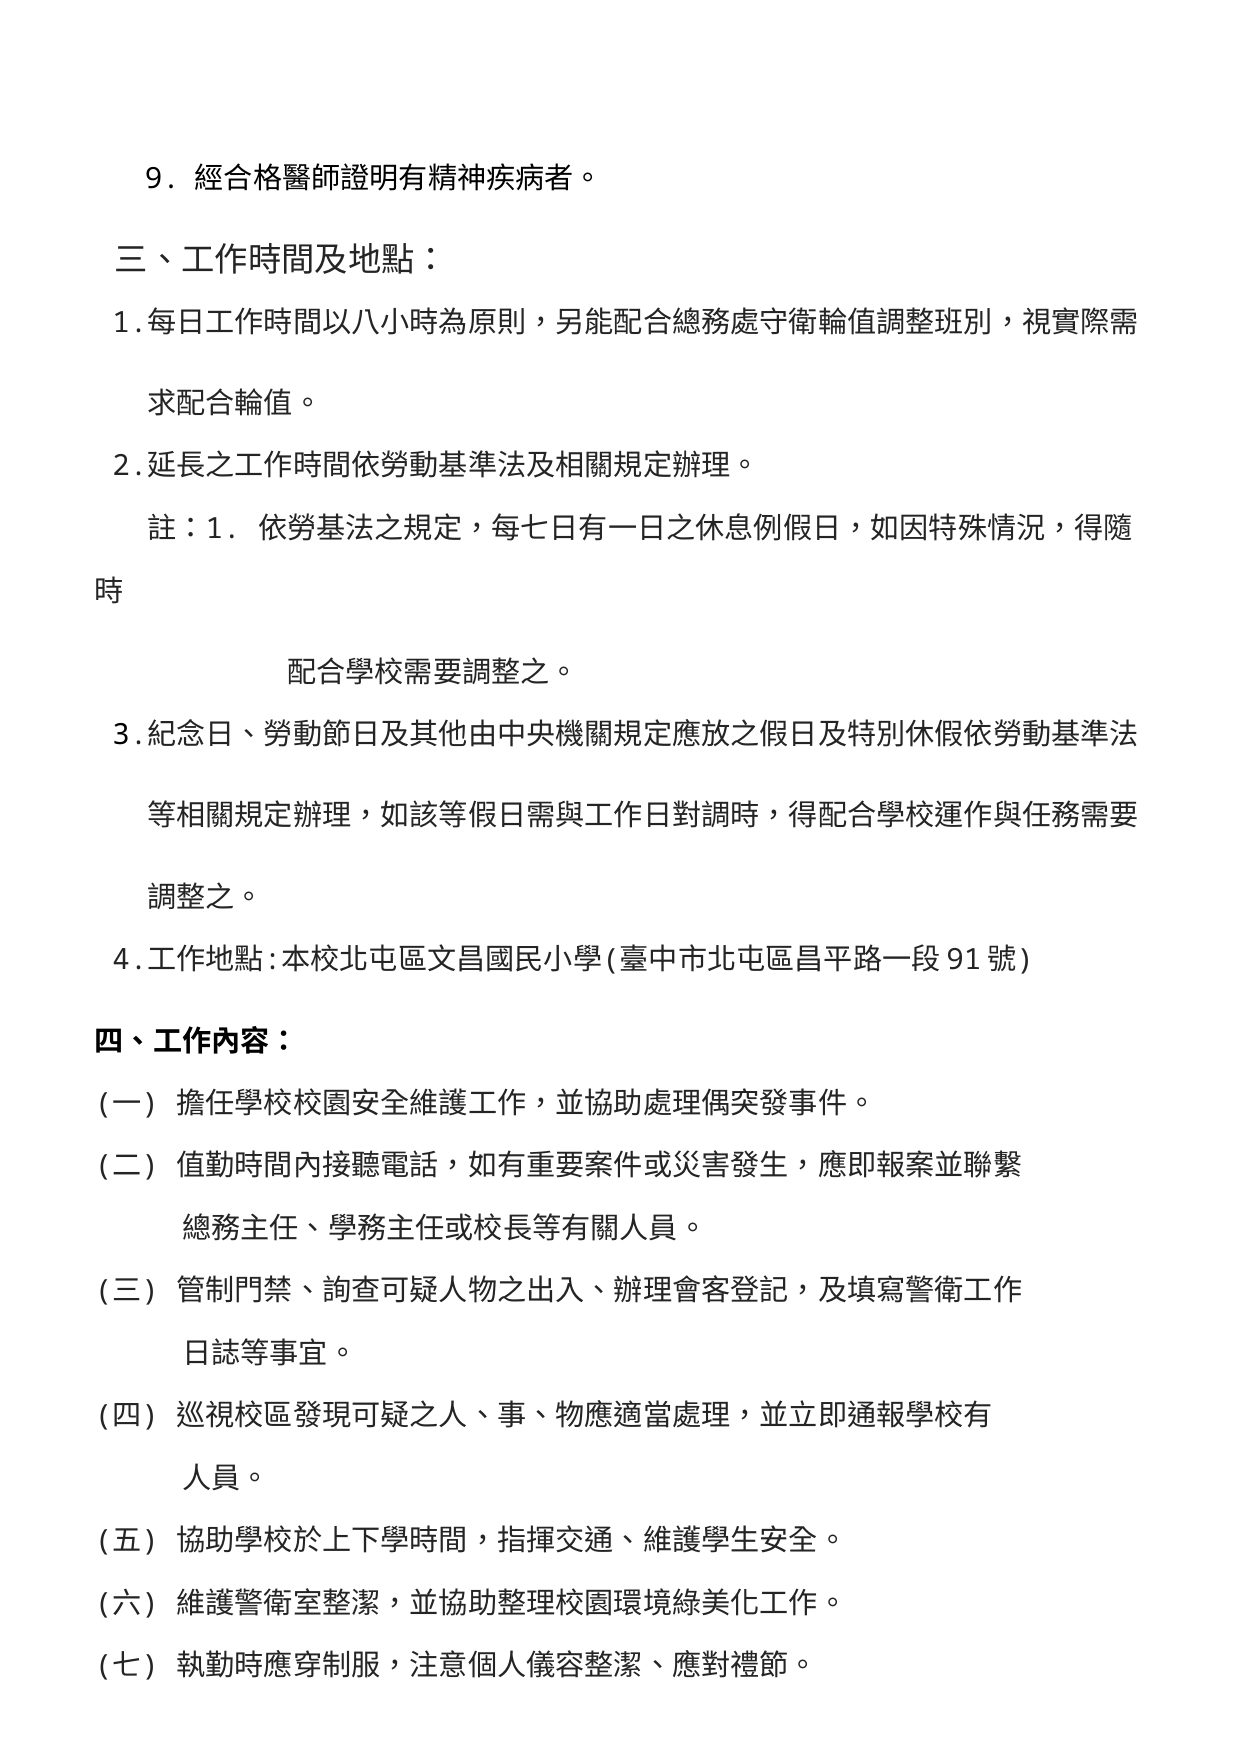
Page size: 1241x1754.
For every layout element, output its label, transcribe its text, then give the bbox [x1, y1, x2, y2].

list 日誌等事宜。 (四) 巡視校區發現可疑之人、事、物應適當處理，並立即通報學校有 [94, 1309, 1146, 1434]
list 調整之。 4.工作地點:本校北屯區文昌國民小學(臺中市北屯區昌平路一段91號) [94, 853, 1146, 978]
list 求配合輪值。 2.延長之工作時間依勞動基準法及相關規定辦理。 註：1. 依勞基法之規定，每七日有一日之休息例假日，如因特殊情況，得隨時 [94, 359, 1146, 609]
list 經合格醫師證明有精神疾病者。 [144, 134, 1146, 197]
text 四、工作內容： [94, 997, 1146, 1059]
list 總務主任、學務主任或校長等有關人員。 (三) 管制門禁、詢查可疑人物之出入、辦理會客登記，及填寫警衛工作 [94, 1184, 1146, 1309]
list 配合學校需要調整之。 3.紀念日、勞動節日及其他由中央機關規定應放之假日及特別休假依勞動基準法 [94, 628, 1146, 753]
list 等相關規定辦理，如該等假日需與工作日對調時，得配合學校運作與任務需要 [94, 772, 1146, 834]
list (一) 擔任學校校園安全維護工作，並協助處理偶突發事件。 (二) 值勤時間內接聽電話，如有重要案件或災害發生，應即報案並聯繫 [94, 1059, 1146, 1184]
list 三、工作時間及地點： 1.每日工作時間以八小時為原則，另能配合總務處守衛輪值調整班別，視實際需 [94, 215, 1146, 340]
list 人員。 (五) 協助學校於上下學時間，指揮交通、維護學生安全。 (六) 維護警衛室整潔，並協助整理校園環境綠美化工作。 (七) 執勤時應穿制服，注意個人儀容整潔、應對禮節。 [94, 1434, 1146, 1684]
